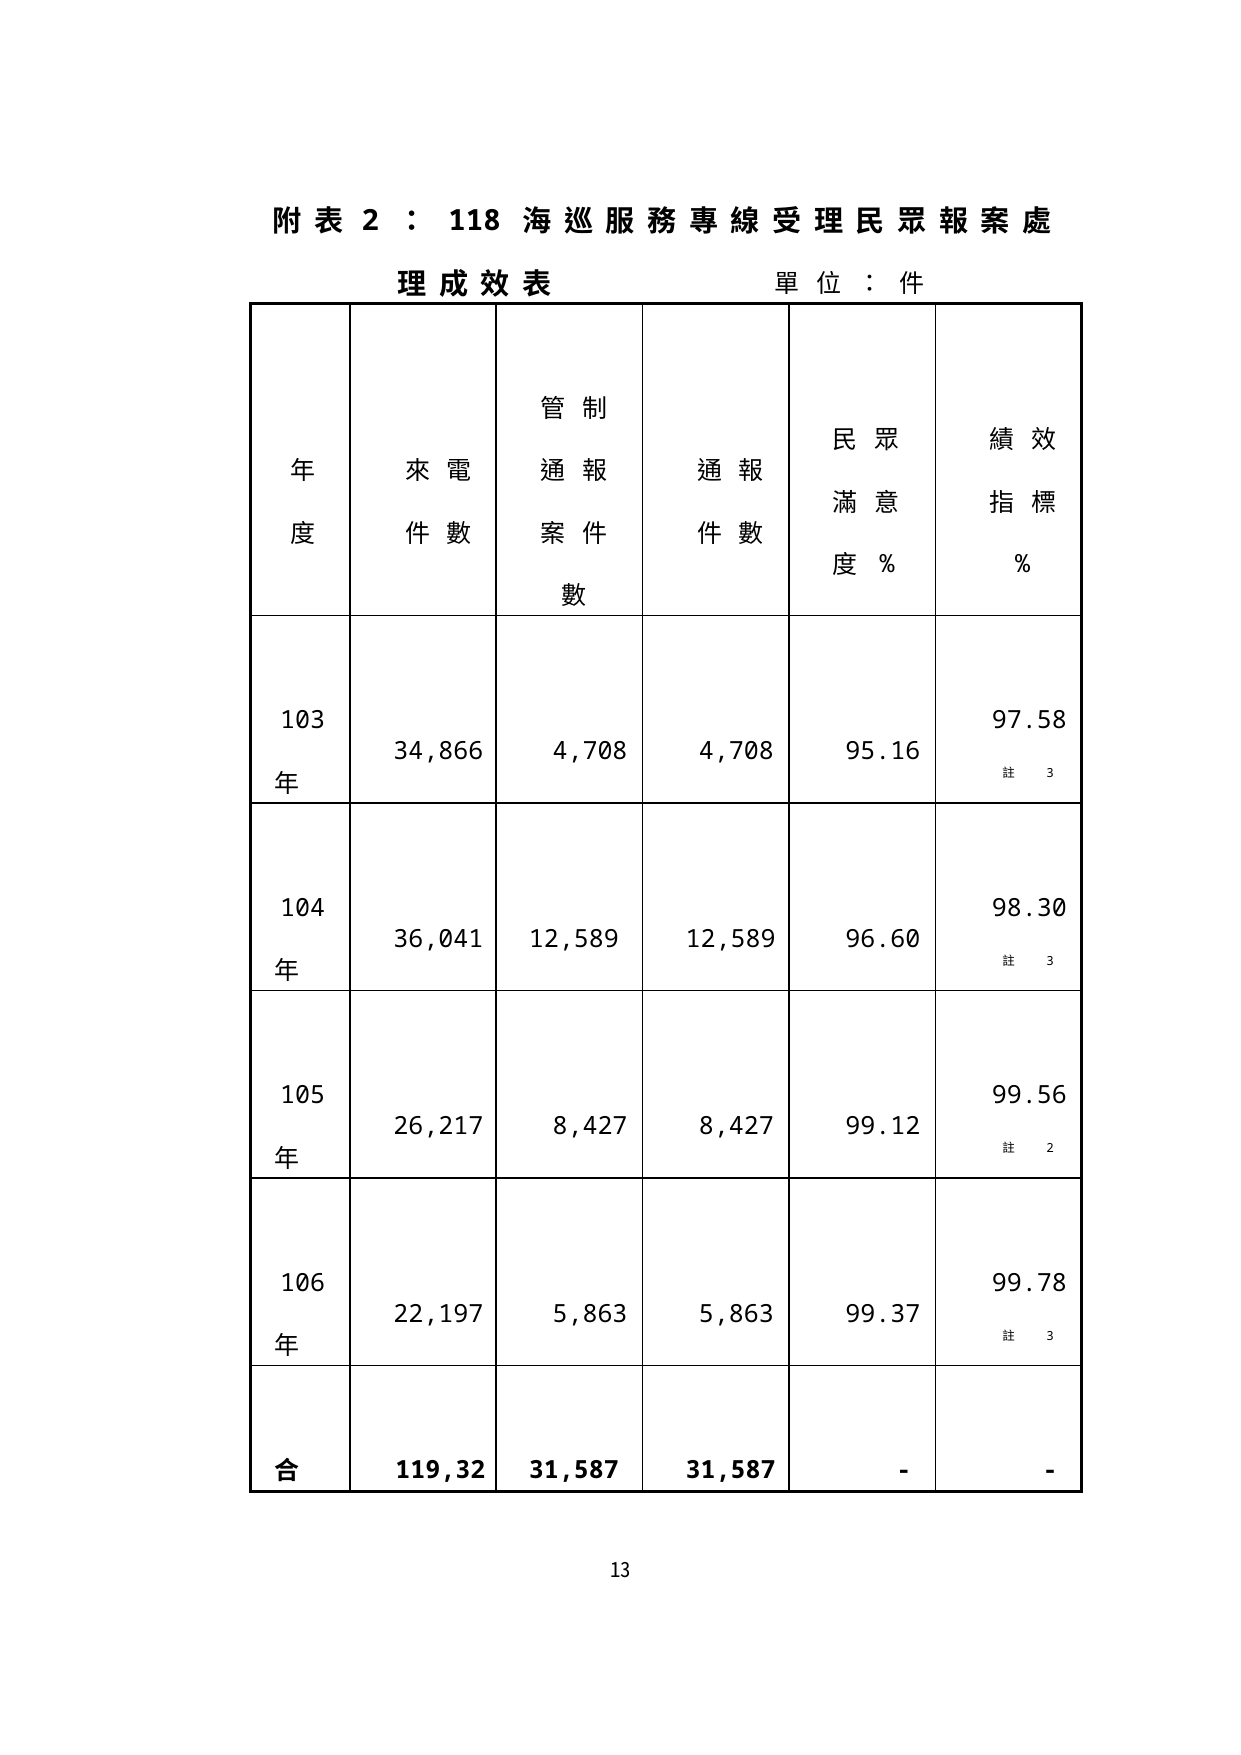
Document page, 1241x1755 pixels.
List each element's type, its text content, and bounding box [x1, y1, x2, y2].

table_cell 22,197 [351, 1179, 495, 1365]
table_cell 5,863 [497, 1179, 642, 1365]
table_cell 12,589 [643, 804, 788, 990]
table_cell 12,589 [497, 804, 642, 990]
table_cell 合 [252, 1366, 349, 1490]
table_cell 105年 [252, 991, 349, 1177]
table_cell 99.37 [790, 1179, 935, 1365]
table_header 民眾滿意度% [790, 305, 935, 615]
table_cell 95.16 [790, 616, 935, 802]
table_cell 36,041 [351, 804, 495, 990]
table_header 年度 [252, 305, 349, 615]
table_cell 99.78註3 [936, 1179, 1080, 1365]
table_cell 98.30註3 [936, 804, 1080, 990]
table_cell 104年 [252, 804, 349, 990]
table_cell 99.12 [790, 991, 935, 1177]
table_cell 5,863 [643, 1179, 788, 1365]
table_cell 97.58註3 [936, 616, 1080, 802]
table_cell 31,587 [497, 1366, 642, 1490]
table_cell 8,427 [497, 991, 642, 1177]
table_cell 4,708 [643, 616, 788, 802]
table_cell 26,217 [351, 991, 495, 1177]
table_header 績效指標% [936, 305, 1080, 615]
table_cell 4,708 [497, 616, 642, 802]
table_cell 99.56註2 [936, 991, 1080, 1177]
table_header 通報件數 [643, 305, 788, 615]
table_header 管制通報案件數 [497, 305, 642, 615]
table_cell - [790, 1366, 935, 1490]
table_cell 103年 [252, 616, 349, 802]
text 附表2：118海巡服務專線受理民眾報案處理成效表 單位：件 [242, 177, 1058, 302]
table_cell 119,32 [351, 1366, 495, 1490]
table_cell 8,427 [643, 991, 788, 1177]
table_cell - [936, 1366, 1080, 1490]
table_cell 31,587 [643, 1366, 788, 1490]
table_cell 96.60 [790, 804, 935, 990]
table_cell 34,866 [351, 616, 495, 802]
table_cell 106年 [252, 1179, 349, 1365]
table_header 來電件數 [351, 305, 495, 615]
